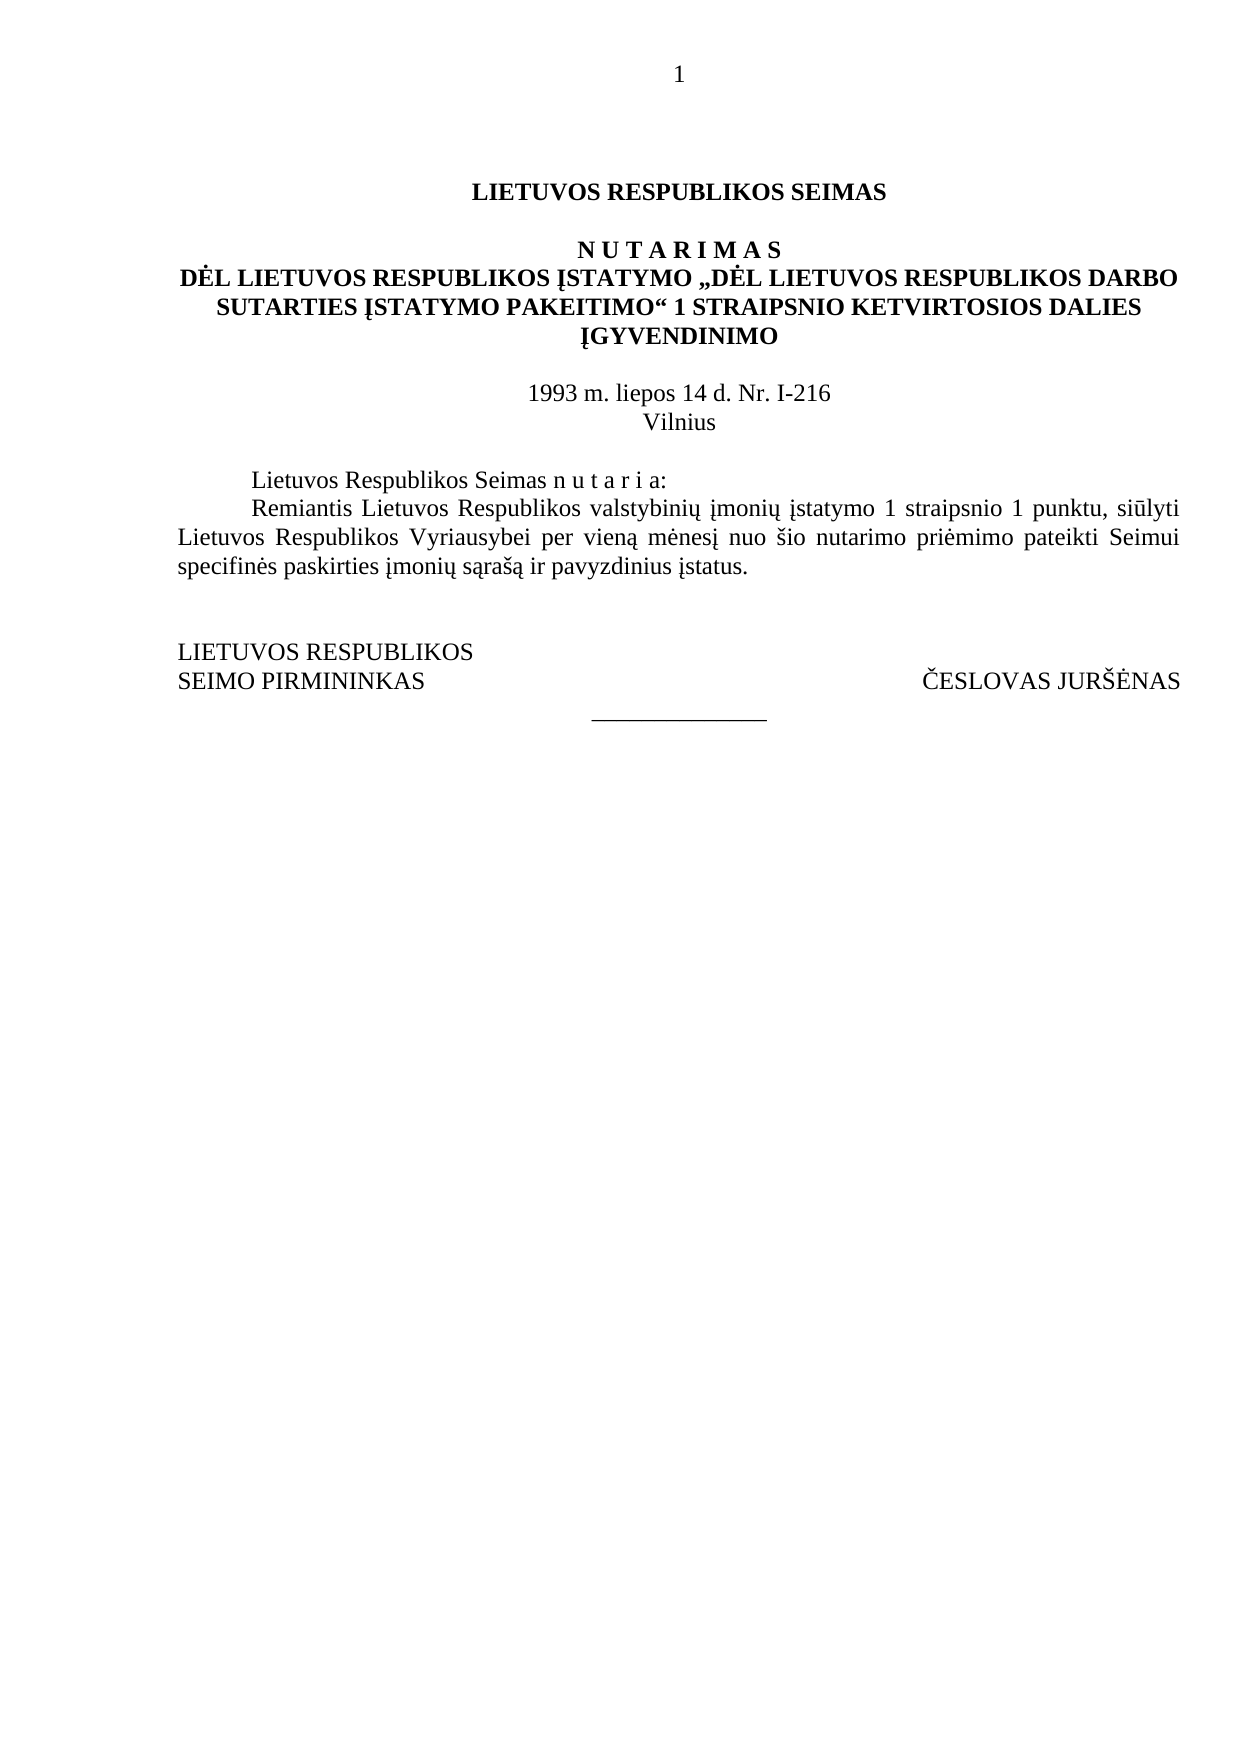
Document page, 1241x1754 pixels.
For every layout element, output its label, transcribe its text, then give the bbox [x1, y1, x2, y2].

text N U T A R I M A S [177, 235, 1181, 263]
text DĖL LIETUVOS RESPUBLIKOS ĮSTATYMO „DĖL LIETUVOS RESPUBLIKOS DARBO SUTARTIES ĮSTATYMO PAKEITIMO“ 1 STRAIPSNIO KETVIRTOSIOS DALIES ĮGYVENDINIMO [177, 263, 1181, 350]
text 1993 m. liepos 14 d. Nr. I-216 [177, 378, 1181, 407]
text LIETUVOS RESPUBLIKOS SEIMAS [177, 177, 1181, 206]
text Remiantis Lietuvos Respublikos valstybinių įmonių įstatymo 1 straipsnio 1 punktu, siūlyti Lietuvos Respublikos Vyriausybei per vieną mėnesį nuo šio nutarimo priėmimo pateikti Seimui specifinės paskirties įmonių sąrašą ir pavyzdinius įstatus. [177, 493, 1181, 580]
text Lietuvos Respublikos Seimas nutaria: [177, 465, 1181, 493]
text ______________ [177, 695, 1181, 723]
text SEIMO PIRMININKAS ČESLOVAS JURŠĖNAS [177, 666, 1181, 695]
text LIETUVOS RESPUBLIKOS [177, 637, 1181, 666]
text Vilnius [177, 407, 1181, 436]
